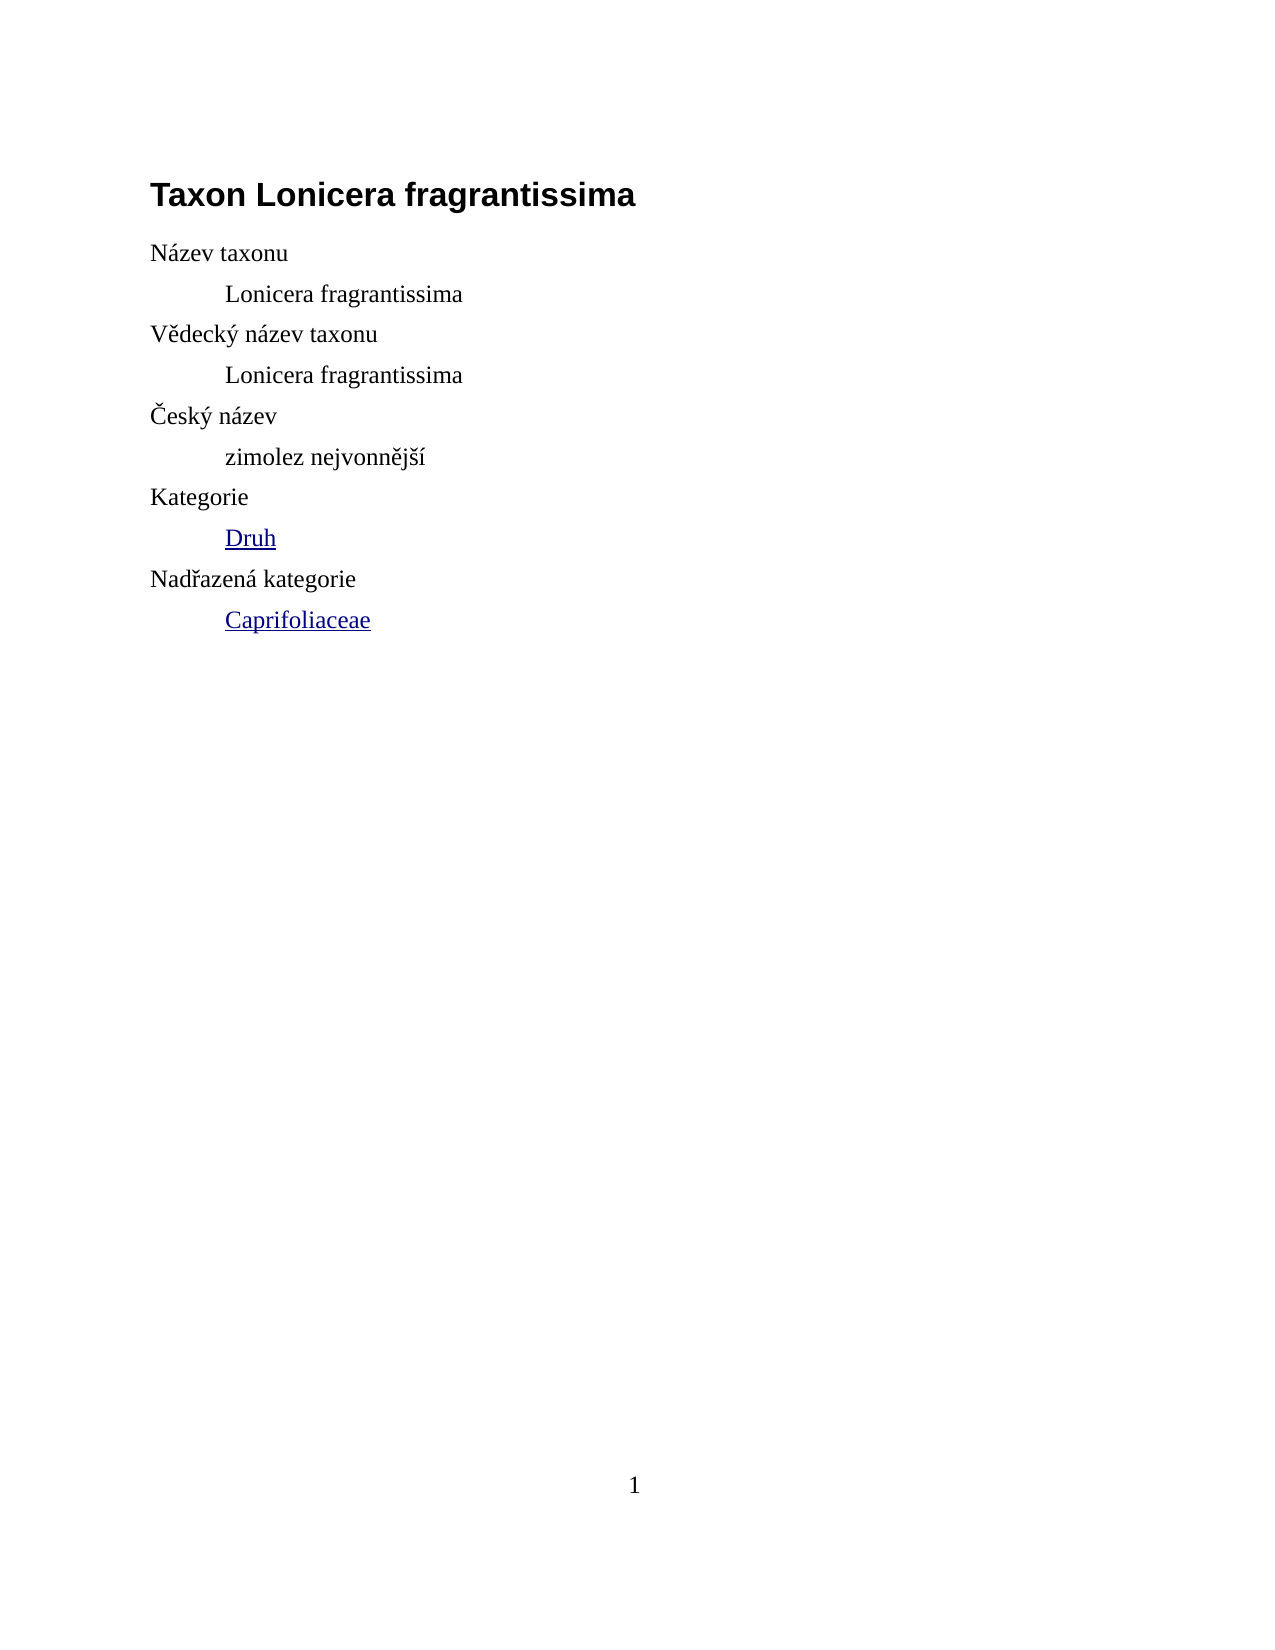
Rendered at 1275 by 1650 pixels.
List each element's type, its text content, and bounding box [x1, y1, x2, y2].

text Lonicera fragrantissima [225, 279, 1125, 308]
text Vědecký název taxonu [150, 319, 1125, 348]
text Caprifoliaceae [225, 605, 1125, 633]
text Lonicera fragrantissima [225, 360, 1125, 389]
subtitle Taxon Lonicera fragrantissima [150, 175, 1125, 214]
text zimolez nejvonnější [225, 442, 1125, 471]
text Kategorie [150, 482, 1125, 511]
text Nadřazená kategorie [150, 564, 1125, 593]
text Druh [225, 523, 1125, 552]
text Český název [150, 401, 1125, 430]
text Název taxonu [150, 238, 1125, 267]
